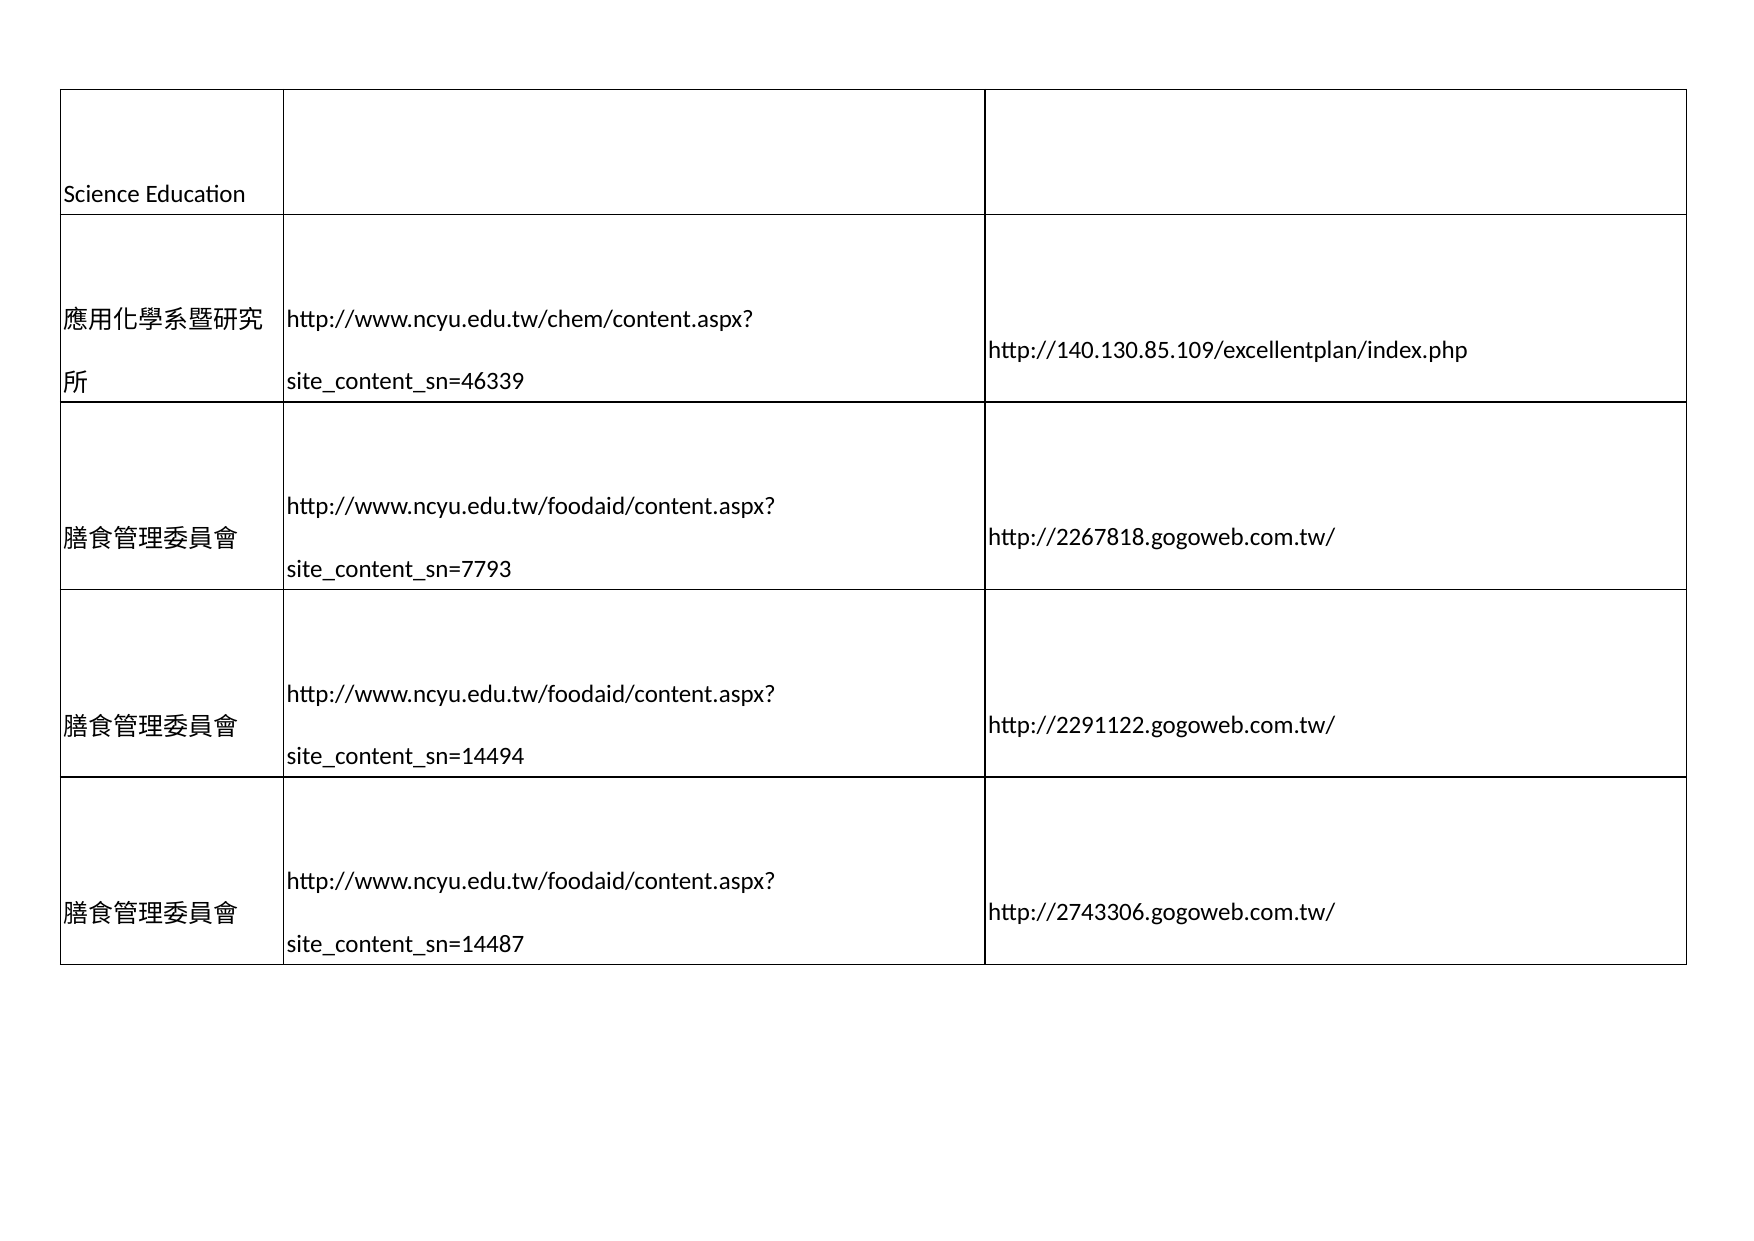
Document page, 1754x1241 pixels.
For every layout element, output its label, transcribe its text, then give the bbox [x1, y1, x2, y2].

table_cell [986, 90, 1686, 214]
table_cell http://140.130.85.109/excellentplan/index.php [986, 215, 1686, 401]
table_cell 膳食管理委員會 [61, 778, 283, 964]
table_cell [284, 90, 984, 214]
table_cell 膳食管理委員會 [61, 403, 283, 589]
table_cell http://www.ncyu.edu.tw/foodaid/content.aspx?site_content_sn=7793 [284, 403, 984, 589]
table_cell Science Education [61, 90, 283, 214]
table_cell http://www.ncyu.edu.tw/chem/content.aspx?site_content_sn=46339 [284, 215, 984, 401]
table_cell http://2291122.gogoweb.com.tw/ [986, 590, 1686, 776]
table_cell 應用化學系暨研究所 [61, 215, 283, 401]
table_cell http://www.ncyu.edu.tw/foodaid/content.aspx?site_content_sn=14494 [284, 590, 984, 776]
table_cell http://2267818.gogoweb.com.tw/ [986, 403, 1686, 589]
table_cell 膳食管理委員會 [61, 590, 283, 776]
table_cell http://2743306.gogoweb.com.tw/ [986, 778, 1686, 964]
table_cell http://www.ncyu.edu.tw/foodaid/content.aspx?site_content_sn=14487 [284, 778, 984, 964]
